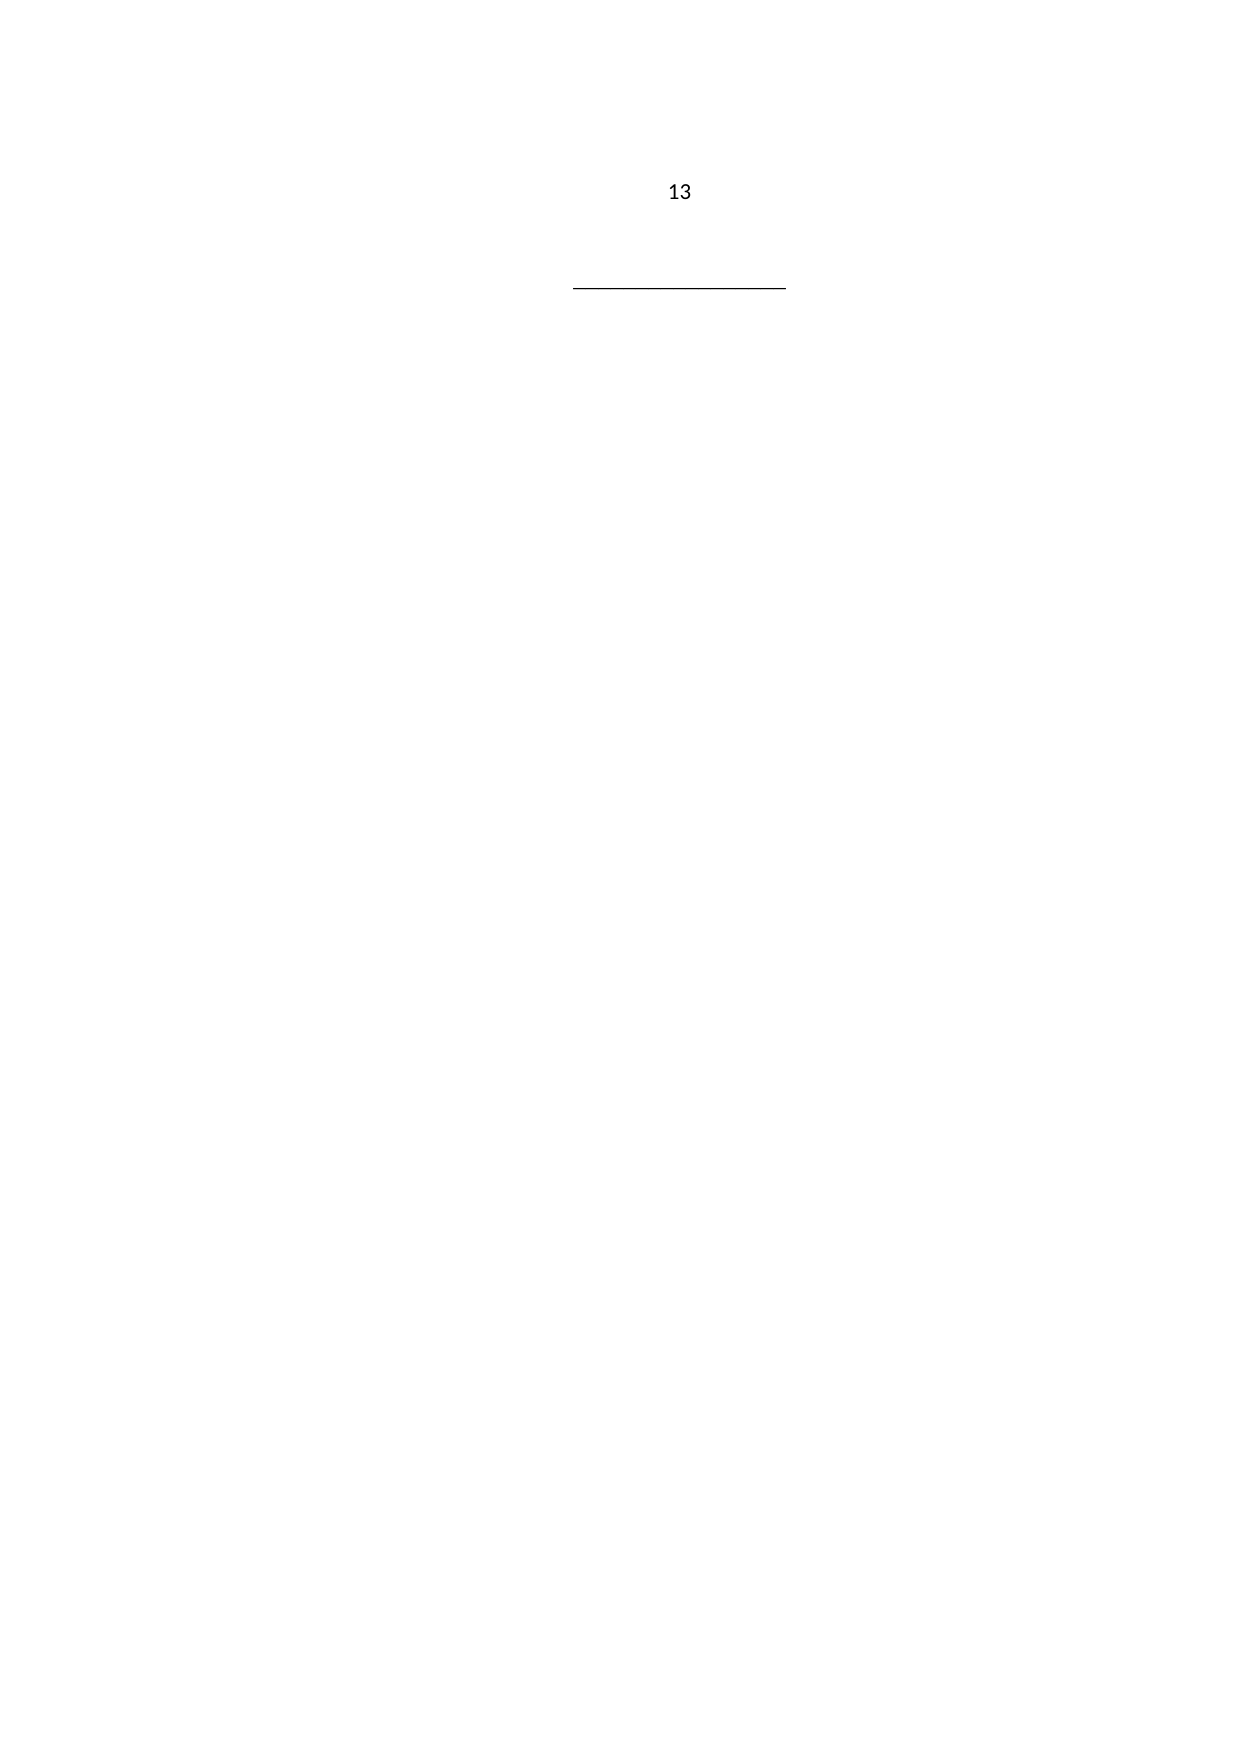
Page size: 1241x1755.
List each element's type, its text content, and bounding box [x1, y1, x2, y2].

text _________________ [177, 263, 1181, 291]
